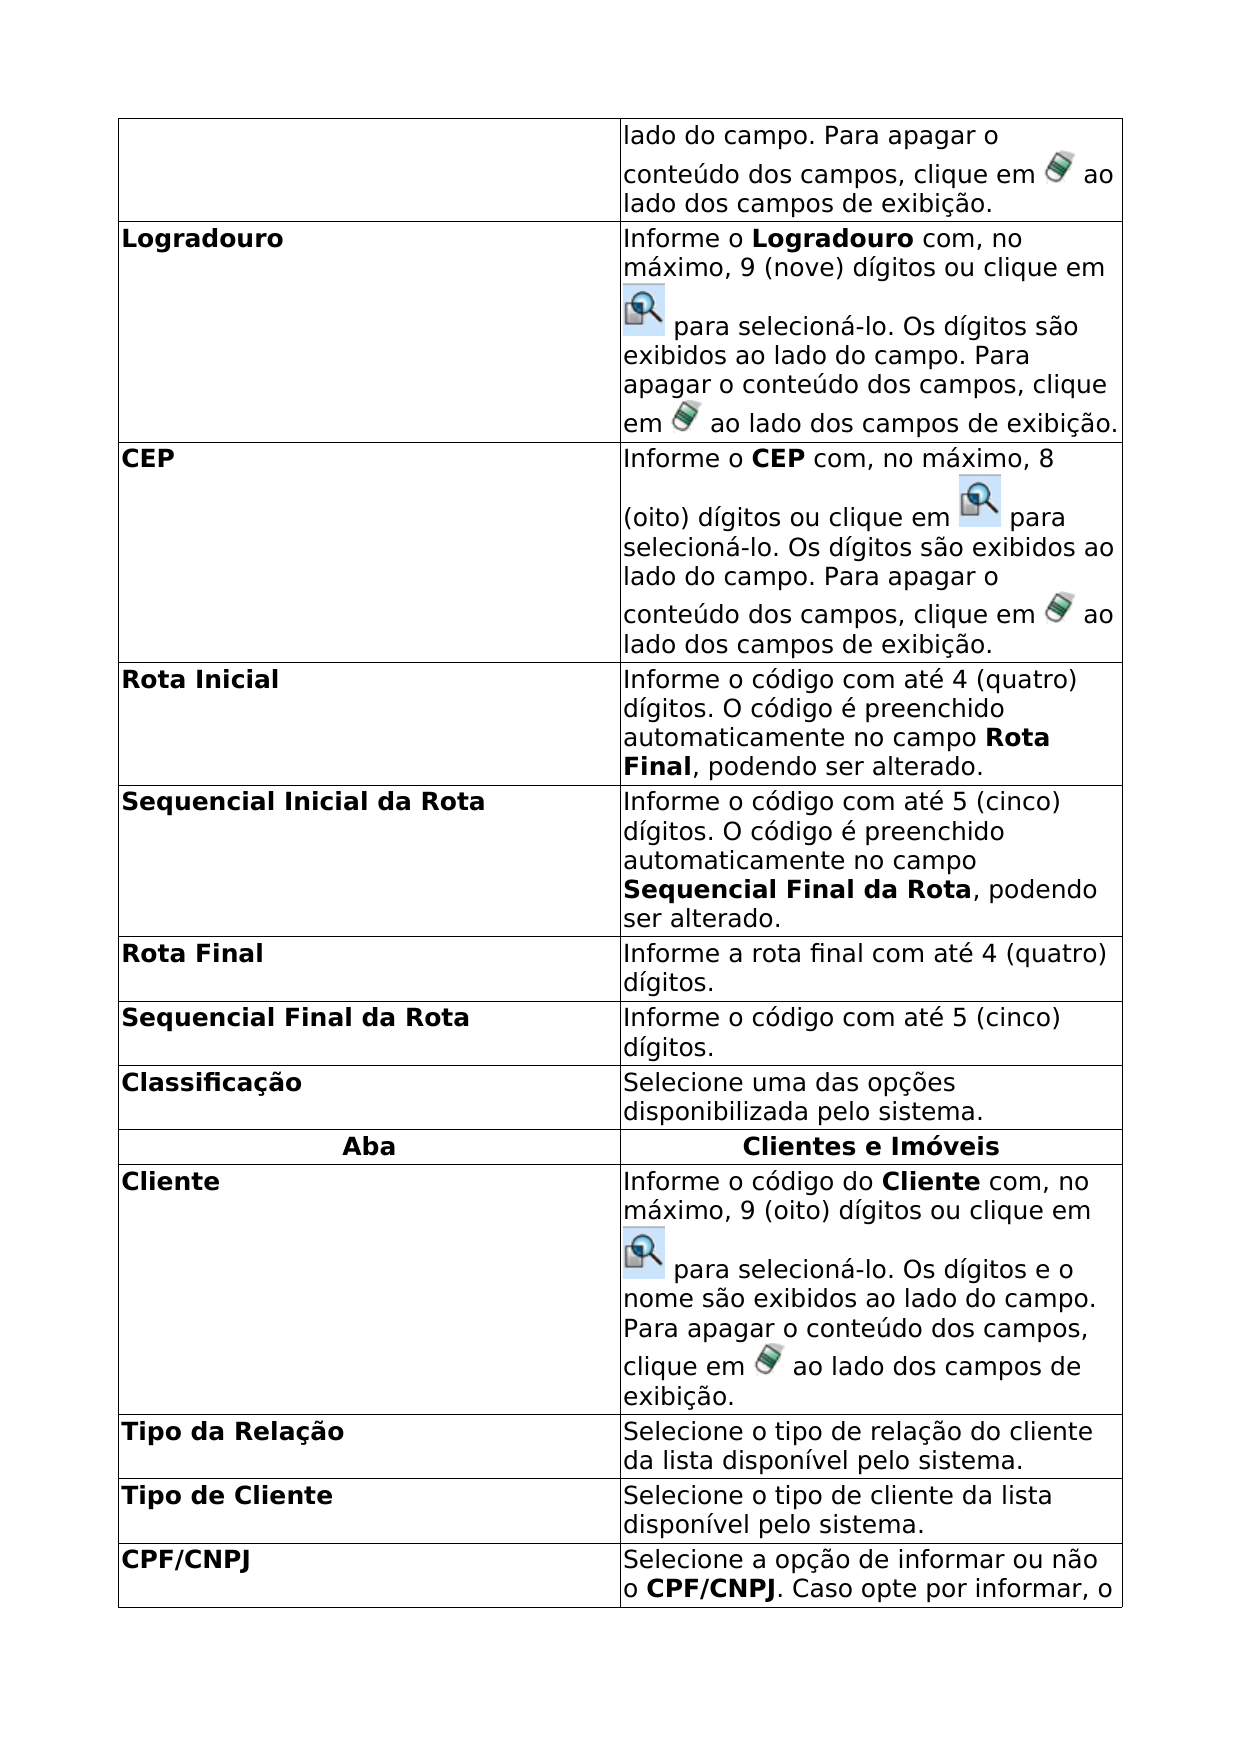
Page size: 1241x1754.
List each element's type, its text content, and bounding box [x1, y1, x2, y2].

table_cell Selecione o tipo de cliente da lista disponível pelo sistema. [621, 1479, 1122, 1542]
table_cell Cliente [119, 1165, 620, 1414]
picture [622, 1225, 665, 1279]
table_cell Tipo da Relação [119, 1415, 620, 1478]
table_cell Informe o Logradouro com, no máximo, 9 (nove) dígitos ou clique em para selecioná-lo. Os dígitos são exibidos ao lado do campo. Para apagar o conteúdo dos campos, clique em ao lado dos campos de exibição. [621, 222, 1122, 442]
table_cell Informe o CEP com, no máximo, 8 (oito) dígitos ou clique em para selecioná-lo. Os dígitos são exibidos ao lado do campo. Para apagar o conteúdo dos campos, clique em ao lado dos campos de exibição. [621, 443, 1122, 662]
table_cell Rota Inicial [119, 663, 620, 784]
picture [1043, 150, 1076, 184]
table_cell Informe o código com até 5 (cinco) dígitos. [621, 1002, 1122, 1065]
table_cell Sequencial Inicial da Rota [119, 786, 620, 936]
picture [1043, 591, 1076, 624]
picture [753, 1343, 785, 1376]
table_cell Selecione a opção de informar ou não o CPF/CNPJ. Caso opte por informar, o [621, 1544, 1122, 1607]
table_cell Informe o código com até 5 (cinco) dígitos. O código é preenchido automaticamente no campo Sequencial Final da Rota, podendo ser alterado. [621, 786, 1122, 936]
table_cell Clientes e Imóveis [621, 1130, 1122, 1164]
table_cell Rota Final [119, 937, 620, 1001]
table_cell lado do campo. Para apagar o conteúdo dos campos, clique em ao lado dos campos de exibição. [621, 119, 1122, 221]
table_cell Informe o código com até 4 (quatro) dígitos. O código é preenchido automaticamente no campo Rota Final, podendo ser alterado. [621, 663, 1122, 784]
table_cell Aba [119, 1130, 620, 1164]
table_cell Selecione o tipo de relação do cliente da lista disponível pelo sistema. [621, 1415, 1122, 1478]
table_cell Sequencial Final da Rota [119, 1002, 620, 1065]
picture [670, 400, 702, 433]
table_cell CPF/CNPJ [119, 1544, 620, 1607]
table_cell Informe o código do Cliente com, no máximo, 9 (oito) dígitos ou clique em para selecioná-lo. Os dígitos e o nome são exibidos ao lado do campo. Para apagar o conteúdo dos campos, clique em ao lado dos campos de exibição. [621, 1165, 1122, 1414]
table_cell Classificação [119, 1066, 620, 1129]
table_cell Tipo de Cliente [119, 1479, 620, 1542]
picture [622, 282, 665, 336]
table_cell Informe a rota final com até 4 (quatro) dígitos. [621, 937, 1122, 1001]
table_cell CEP [119, 443, 620, 662]
table_cell Selecione uma das opções disponibilizada pelo sistema. [621, 1066, 1122, 1129]
picture [958, 473, 1002, 527]
table_cell Logradouro [119, 222, 620, 442]
table_cell [119, 119, 620, 221]
